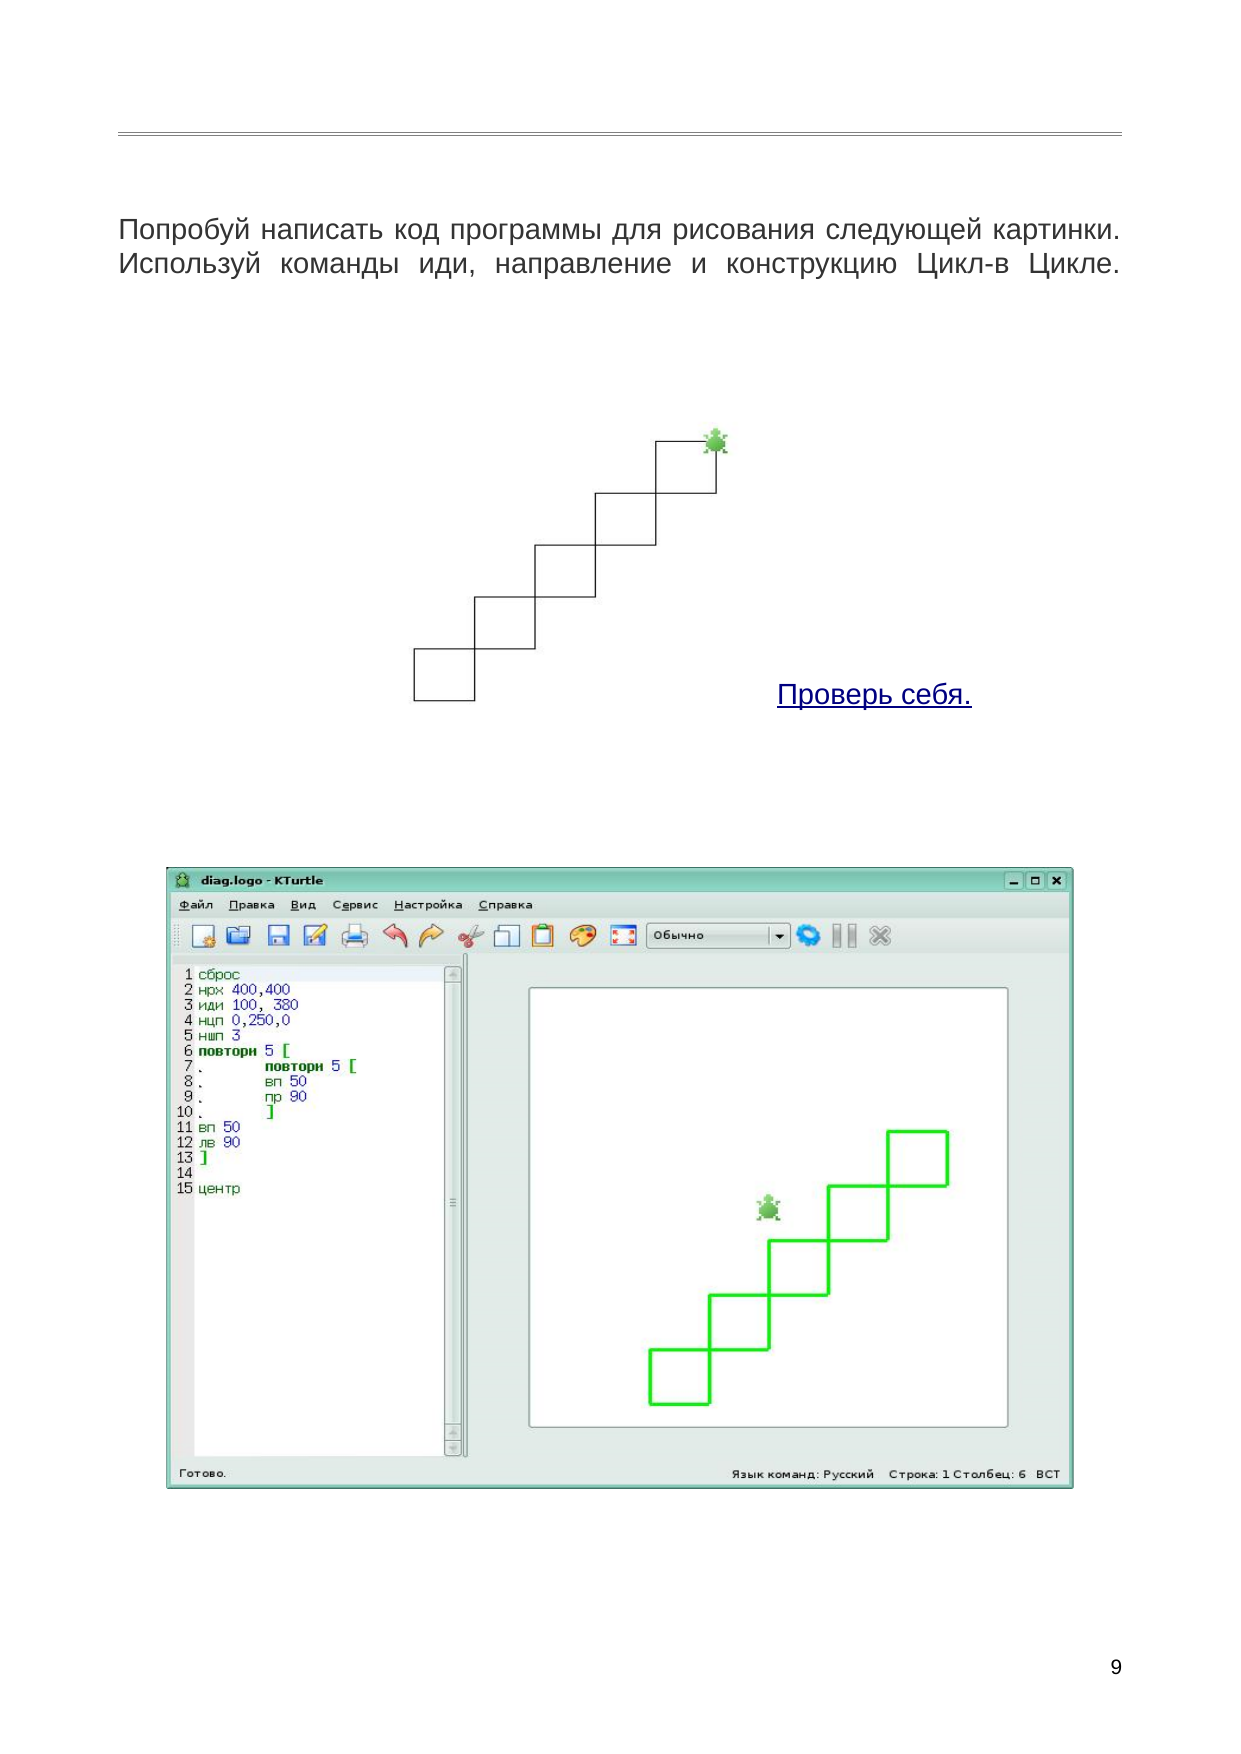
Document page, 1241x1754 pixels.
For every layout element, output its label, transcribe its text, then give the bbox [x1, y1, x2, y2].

text [118, 677, 292, 711]
picture [166, 867, 1074, 1489]
picture [293, 306, 776, 721]
text Попробуй написать код программы для рисования следующей картинки. Используй команды иди, направление и конструкцию Цикл-в Цикле. [118, 212, 1122, 413]
text Проверь себя. [777, 677, 1122, 711]
